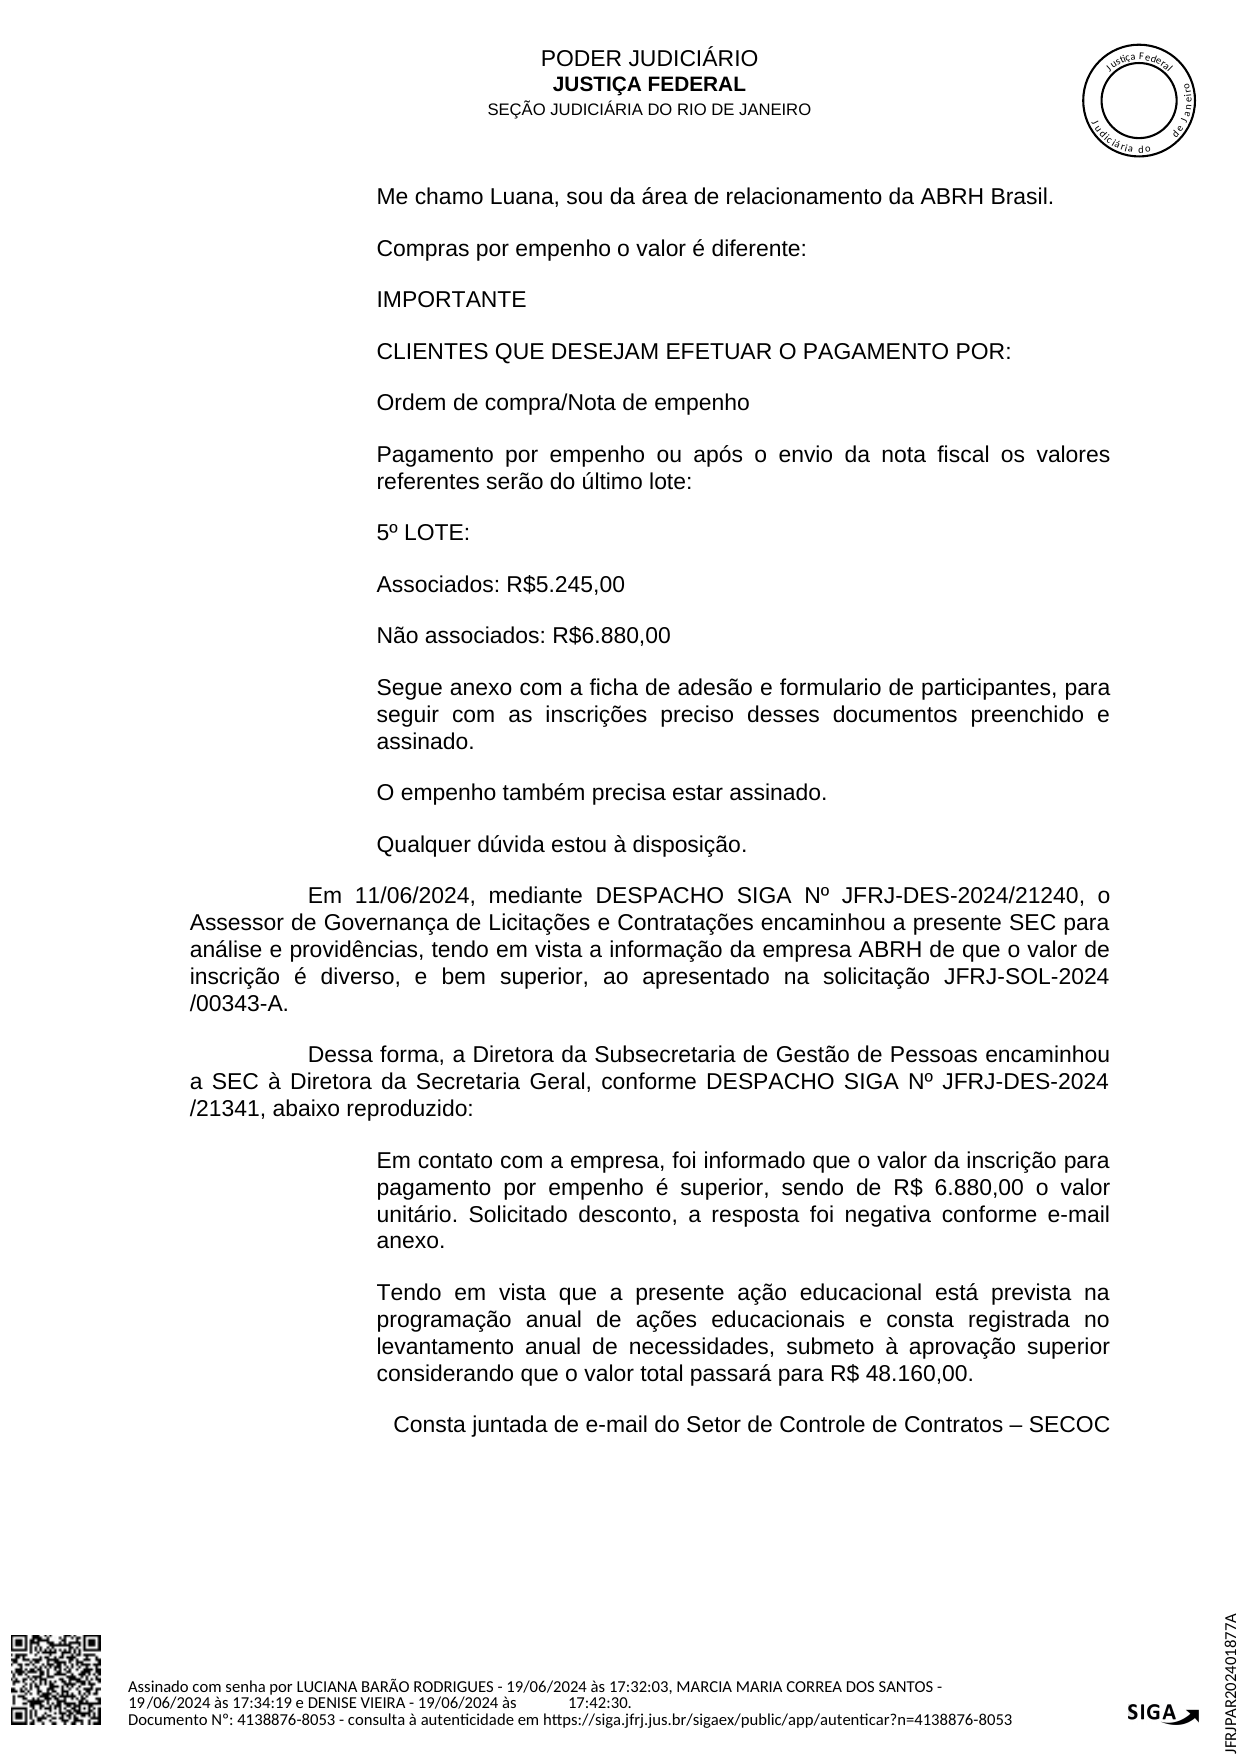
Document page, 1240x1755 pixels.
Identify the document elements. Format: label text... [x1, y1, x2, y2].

text CLIENTES QUE DESEJAM EFETUAR O PAGAMENTO POR: [376, 338, 1111, 364]
text Não associados: R$6.880,00 [376, 622, 1111, 649]
text Tendo em vista que a presente ação educacional está prevista na programação anual de ações educacionais e consta registrada no levantamento anual de necessidades, submeto à aprovação superior considerando que o valor total passará para R$ 48.160,00. [376, 1279, 1111, 1386]
text Em contato com a empresa, foi informado que o valor da inscrição para pagamento por empenho é superior, sendo de R$ 6.880,00 o valor unitário. Solicitado desconto, a resposta foi negativa conforme e-mail anexo. [376, 1147, 1111, 1254]
text O empenho também precisa estar assinado. [376, 779, 1111, 806]
text Me chamo Luana, sou da área de relacionamento da ABRH Brasil. [376, 183, 1111, 209]
text Dessa forma, a Diretora da Subsecretaria de Gestão de Pessoas encaminhou a SEC à Diretora da Secretaria Geral, conforme DESPACHO SIGA Nº JFRJ-DES-2024 /21341, abaixo reproduzido: [189, 1041, 1111, 1122]
text Associados: R$5.245,00 [376, 571, 1111, 597]
text Ordem de compra/Nota de empenho [376, 389, 1111, 416]
text Consta juntada de e-mail do Setor de Controle de Contratos – SECOC [191, 1411, 1110, 1437]
text Compras por empenho o valor é diferente: [376, 234, 1111, 261]
text Pagamento por empenho ou após o envio da nota fiscal os valores referentes serão do último lote: [376, 441, 1111, 494]
text Em 11/06/2024, mediante DESPACHO SIGA Nº JFRJ-DES-2024/21240, o Assessor de Governança de Licitações e Contratações encaminhou a presente SEC para análise e providências, tendo em vista a informação da empresa ABRH de que o valor de inscrição é diverso, e bem superior, ao apresentado na solicitação JFRJ-SOL-2024 /00343-A. [189, 882, 1111, 1016]
text Segue anexo com a ficha de adesão e formulario de participantes, para seguir com as inscrições preciso desses documentos preenchido e assinado. [376, 674, 1111, 754]
text Qualquer dúvida estou à disposição. [376, 831, 1111, 857]
text IMPORTANTE [376, 286, 1111, 312]
text 5º LOTE: [376, 519, 1111, 546]
